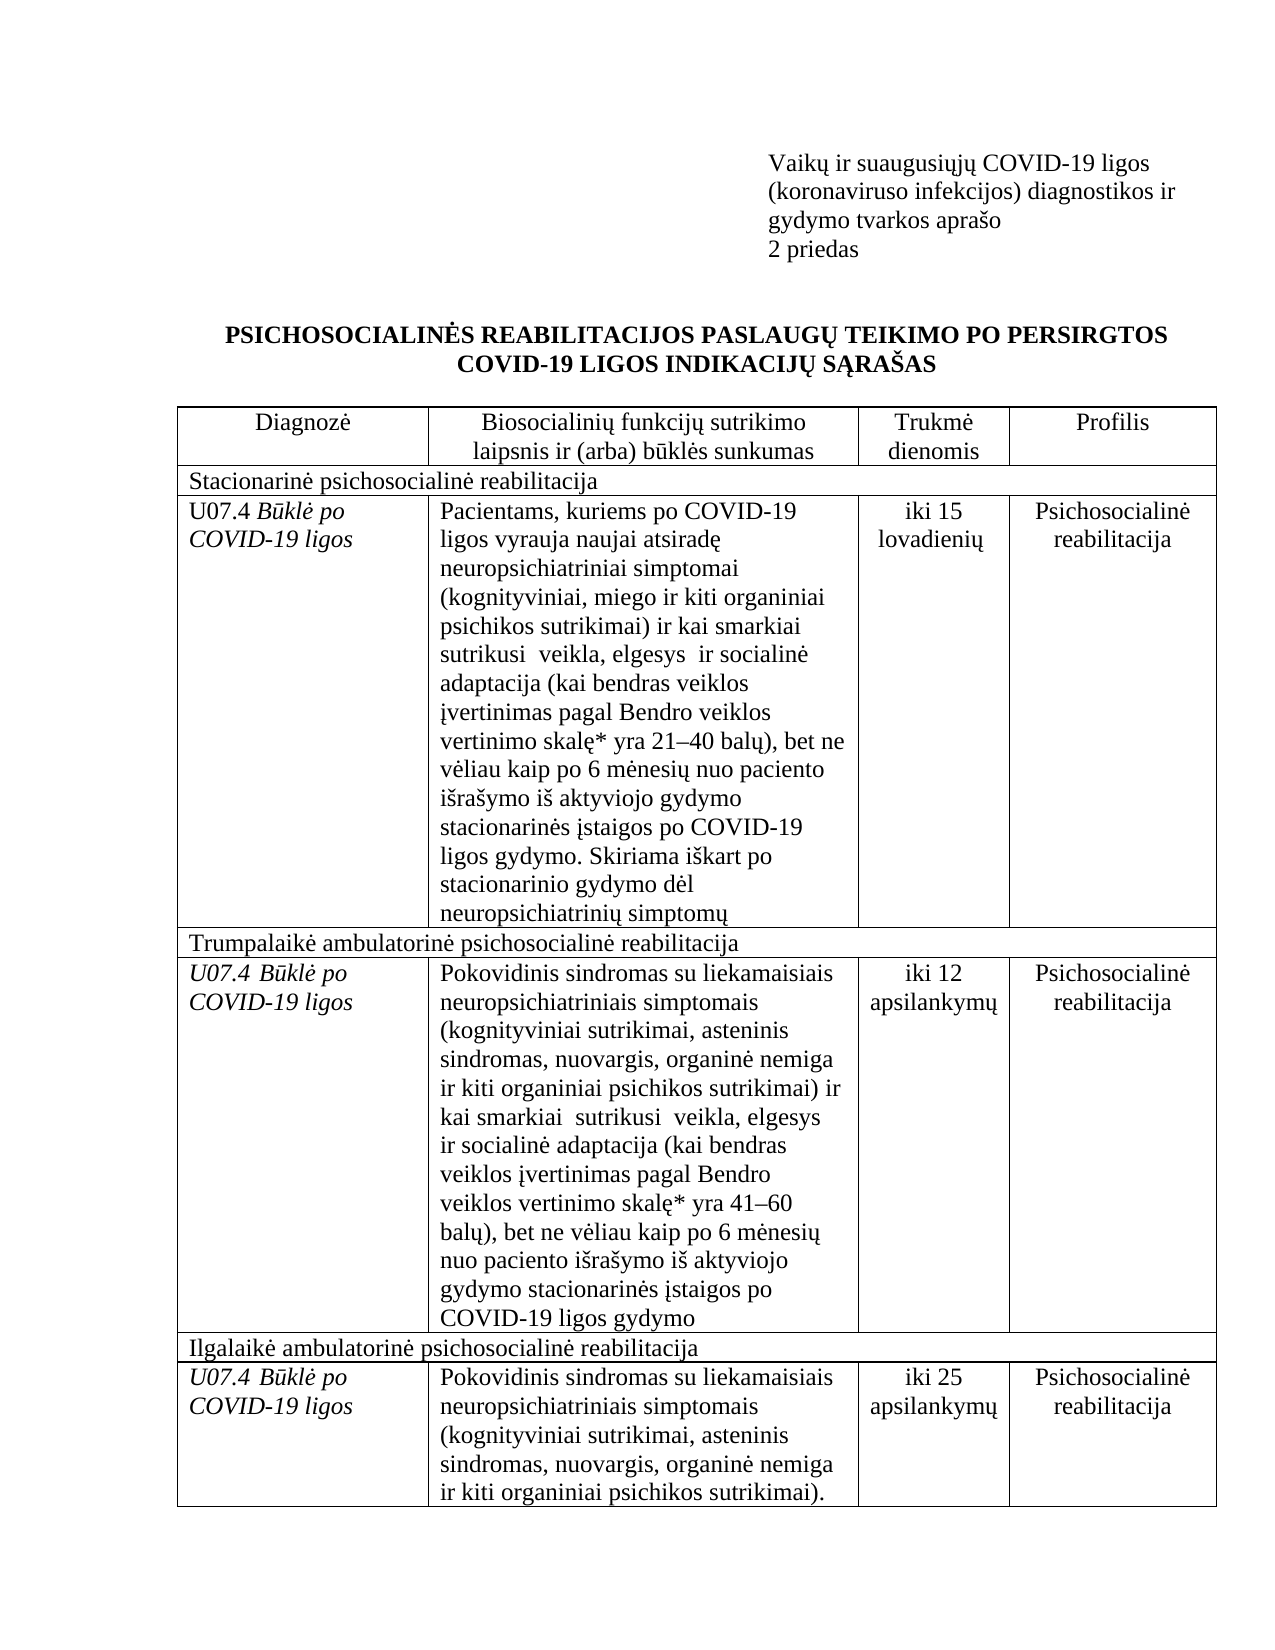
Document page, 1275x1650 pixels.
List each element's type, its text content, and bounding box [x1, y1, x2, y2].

table_cell Pokovidinis sindromas su liekamaisiais neuropsichiatriniais simptomais (kognityviniai sutrikimai, asteninis sindromas, nuovargis, organinė nemiga ir kiti organiniai psichikos sutrikimai) ir kai smarkiai sutrikusi veikla, elgesys ir socialinė adaptacija (kai bendras veiklos įvertinimas pagal Bendro veiklos vertinimo skalę* yra 41–60 balų), bet ne vėliau kaip po 6 mėnesių nuo paciento išrašymo iš aktyviojo gydymo stacionarinės įstaigos po COVID-19 ligos gydymo [429, 958, 858, 1332]
table_cell Trumpalaikė ambulatorinė psichosocialinė reabilitacija [178, 928, 1216, 957]
table_header Trukmė dienomis [859, 408, 1009, 465]
table_cell Pokovidinis sindromas su liekamaisiais neuropsichiatriniais simptomais (kognityviniai sutrikimai, asteninis sindromas, nuovargis, organinė nemiga ir kiti organiniai psichikos sutrikimai). [429, 1363, 858, 1506]
table_cell iki 12 apsilankymų [859, 958, 1009, 1332]
text Vaikų ir suaugusiųjų COVID-19 ligos [768, 148, 1216, 176]
table_cell Pacientams, kuriems po COVID-19 ligos vyrauja naujai atsiradę neuropsichiatriniai simptomai (kognityviniai, miego ir kiti organiniai psichikos sutrikimai) ir kai smarkiai sutrikusi veikla, elgesys ir socialinė adaptacija (kai bendras veiklos įvertinimas pagal Bendro veiklos vertinimo skalę* yra 21–40 balų), bet ne vėliau kaip po 6 mėnesių nuo paciento išrašymo iš aktyviojo gydymo stacionarinės įstaigos po COVID-19 ligos gydymo. Skiriama iškart po stacionarinio gydymo dėl neuropsichiatrinių simptomų [429, 496, 858, 927]
table_cell Psichosocialinė reabilitacija [1010, 958, 1216, 1332]
text PSICHOSOCIALINĖS REABILITACIJOS PASLAUGŲ TEIKIMO PO PERSIRGTOS COVID-19 LIGOS INDIKACIJŲ SĄRAŠAS [177, 320, 1216, 378]
table_header Diagnozė [178, 408, 428, 465]
table_cell Stacionarinė psichosocialinė reabilitacija [178, 466, 1216, 495]
table_cell iki 15 lovadienių [859, 496, 1009, 927]
table_cell U07.4 Būklė po COVID-19 ligos [178, 1363, 428, 1506]
table_cell Psichosocialinė reabilitacija [1010, 1363, 1216, 1506]
text 2 priedas [768, 234, 1216, 263]
table_cell U07.4 Būklė po COVID-19 ligos [178, 958, 428, 1332]
text (koronaviruso infekcijos) diagnostikos ir [768, 176, 1216, 205]
table_cell iki 25 apsilankymų [859, 1363, 1009, 1506]
table_cell U07.4 Būklė po COVID-19 ligos [178, 496, 428, 927]
table_cell Psichosocialinė reabilitacija [1010, 496, 1216, 927]
text gydymo tvarkos aprašo [768, 205, 1216, 234]
table_header Biosocialinių funkcijų sutrikimo laipsnis ir (arba) būklės sunkumas [429, 408, 858, 465]
table_cell Ilgalaikė ambulatorinė psichosocialinė reabilitacija [178, 1333, 1216, 1361]
table_header Profilis [1010, 408, 1216, 465]
